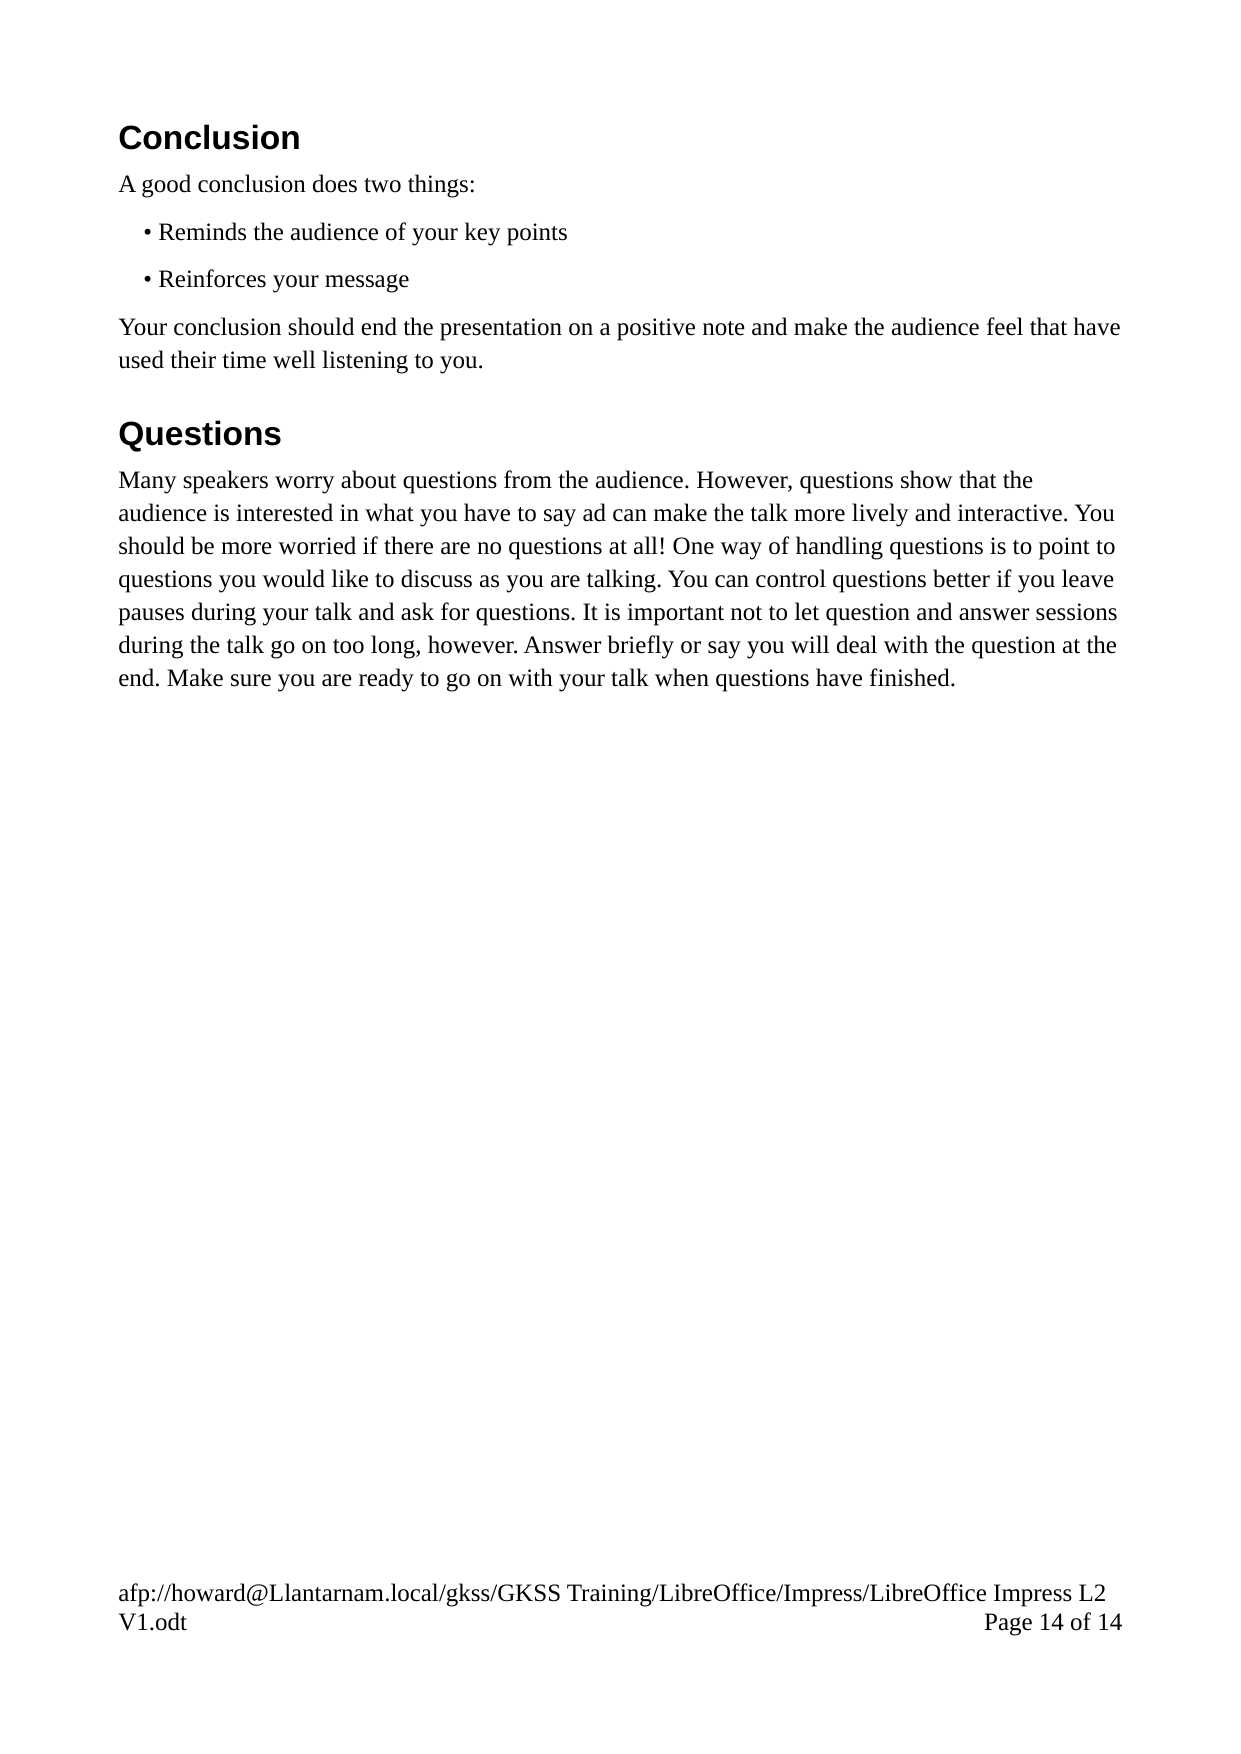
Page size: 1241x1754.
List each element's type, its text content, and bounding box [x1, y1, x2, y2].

text A good conclusion does two things: [118, 169, 1122, 198]
text • Reminds the audience of your key points [118, 217, 1122, 246]
text • Reinforces your message [118, 264, 1122, 293]
subtitle Questions [118, 413, 1122, 452]
text Many speakers worry about questions from the audience. However, questions show that the audience is interested in what you have to say ad can make the talk more lively and interactive. You should be more worried if there are no questions at all! One way of handling questions is to point to questions you would like to discuss as you are talking. You can control questions better if you leave pauses during your talk and ask for questions. It is important not to let question and answer sessions during the talk go on too long, however. Answer briefly or say you will deal with the question at the end. Make sure you are ready to go on with your talk when questions have finished. [118, 465, 1122, 692]
text Your conclusion should end the presentation on a positive note and make the audience feel that have used their time well listening to you. [118, 312, 1122, 374]
subtitle Conclusion [118, 118, 1122, 157]
